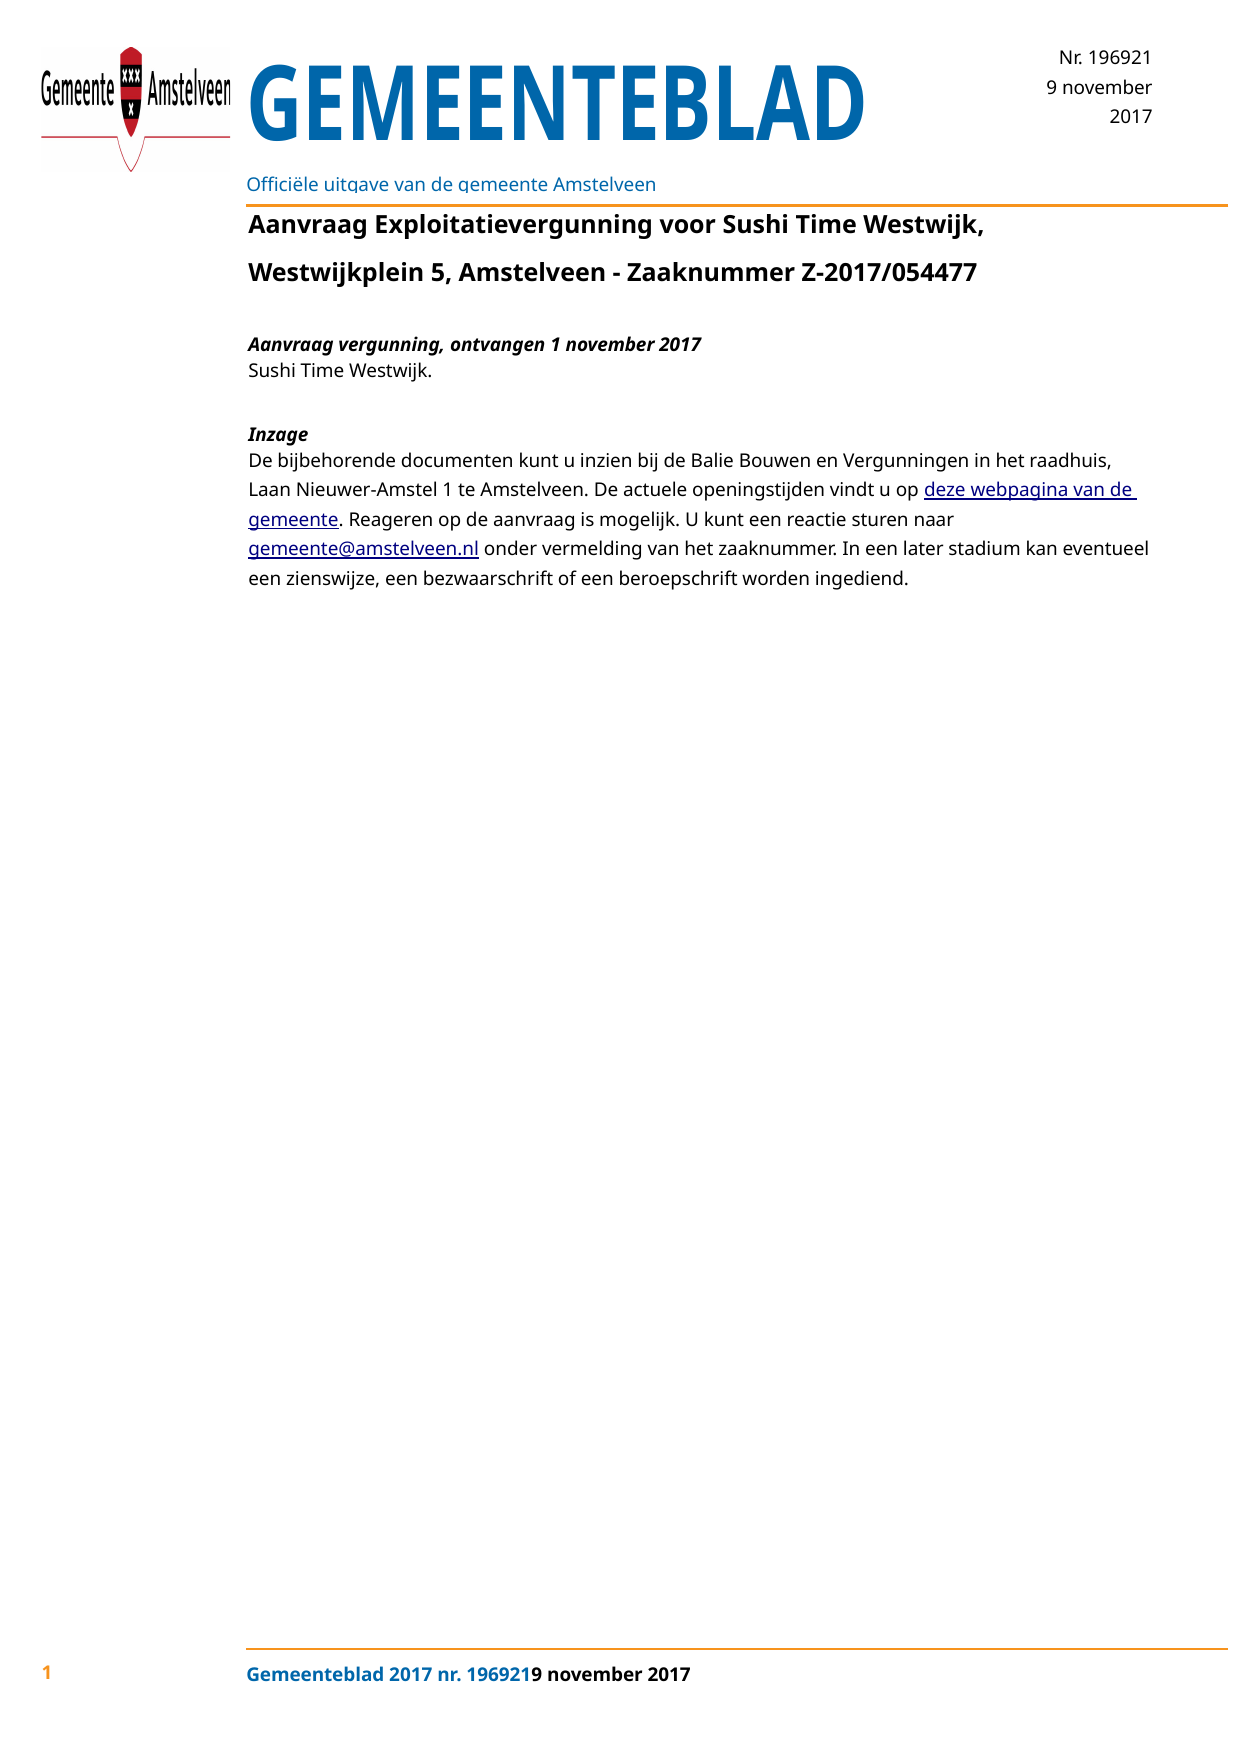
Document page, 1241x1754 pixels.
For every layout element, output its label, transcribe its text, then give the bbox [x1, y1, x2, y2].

picture [41, 47, 231, 172]
text De bijbehorende documenten kunt u inzien bij de Balie Bouwen en Vergunningen in het raadhuis, Laan Nieuwer-Amstel 1 te Amstelveen. De actuele openingstijden vindt u op deze webpagina van de gemeente. Reageren op de aanvraag is mogelijk. U kunt een reactie sturen naar gemeente@amstelveen.nl onder vermelding van het zaaknummer. In een later stadium kan eventueel een zienswijze, een bezwaarschrift of een beroepschrift worden ingediend. [248, 447, 1152, 591]
text Aanvraag vergunning, ontvangen 1 november 2017 [248, 331, 1152, 357]
text Sushi Time Westwijk. [248, 357, 1152, 383]
text Aanvraag Exploitatievergunning voor Sushi Time Westwijk, Westwijkplein 5, Amstelveen - Zaaknummer Z-2017/054477 [248, 207, 1152, 288]
text Inzage [248, 421, 1152, 447]
